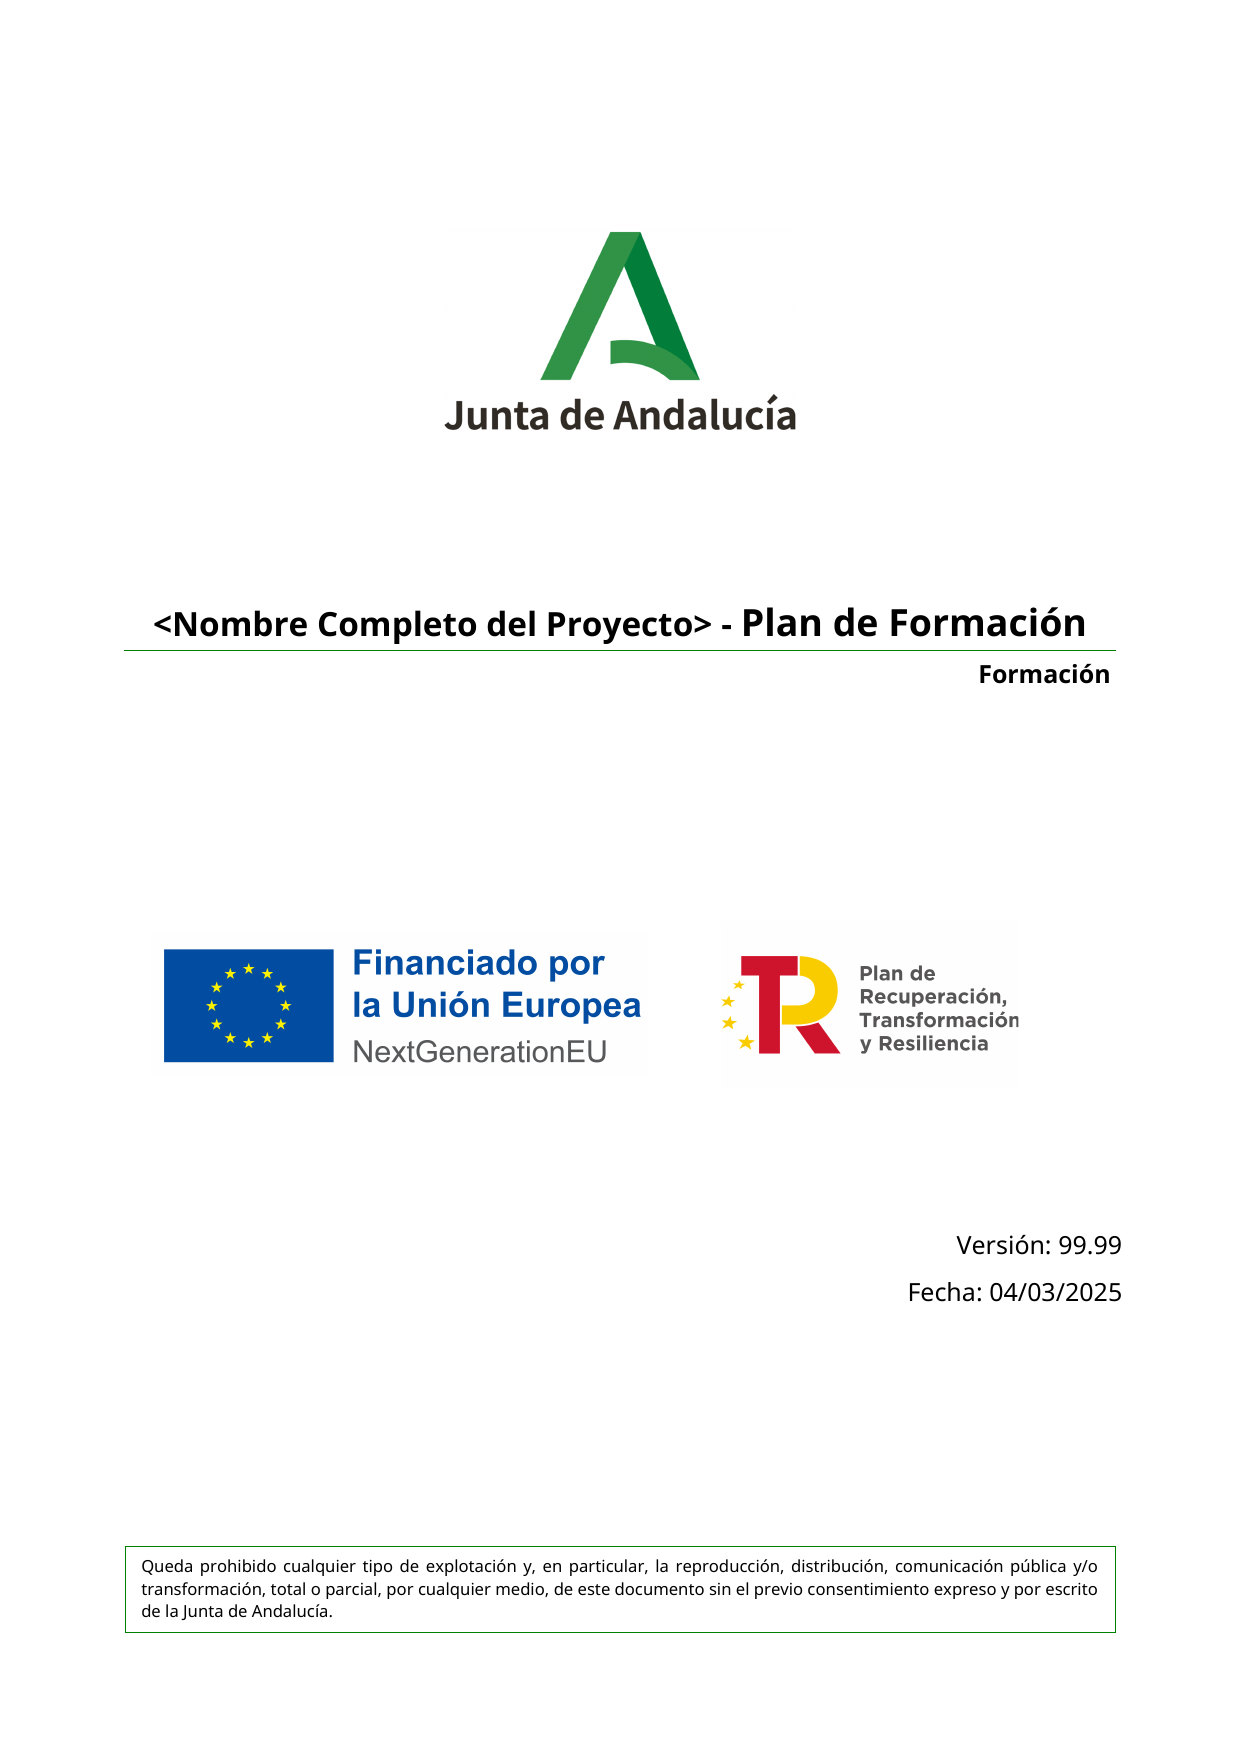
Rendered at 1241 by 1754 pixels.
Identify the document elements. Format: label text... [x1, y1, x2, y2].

table_header Formación [124, 651, 1116, 832]
picture [442, 228, 798, 434]
text Versión: 99.99 [118, 1228, 1122, 1262]
table_cell <Nombre Completo del Proyecto> - Plan de Formación [118, 591, 1122, 874]
text Fecha: 04/03/2025 [118, 1274, 1122, 1309]
table_header [118, 229, 1122, 591]
picture [721, 921, 1019, 1089]
table_header [118, 118, 1122, 228]
picture [151, 931, 649, 1077]
